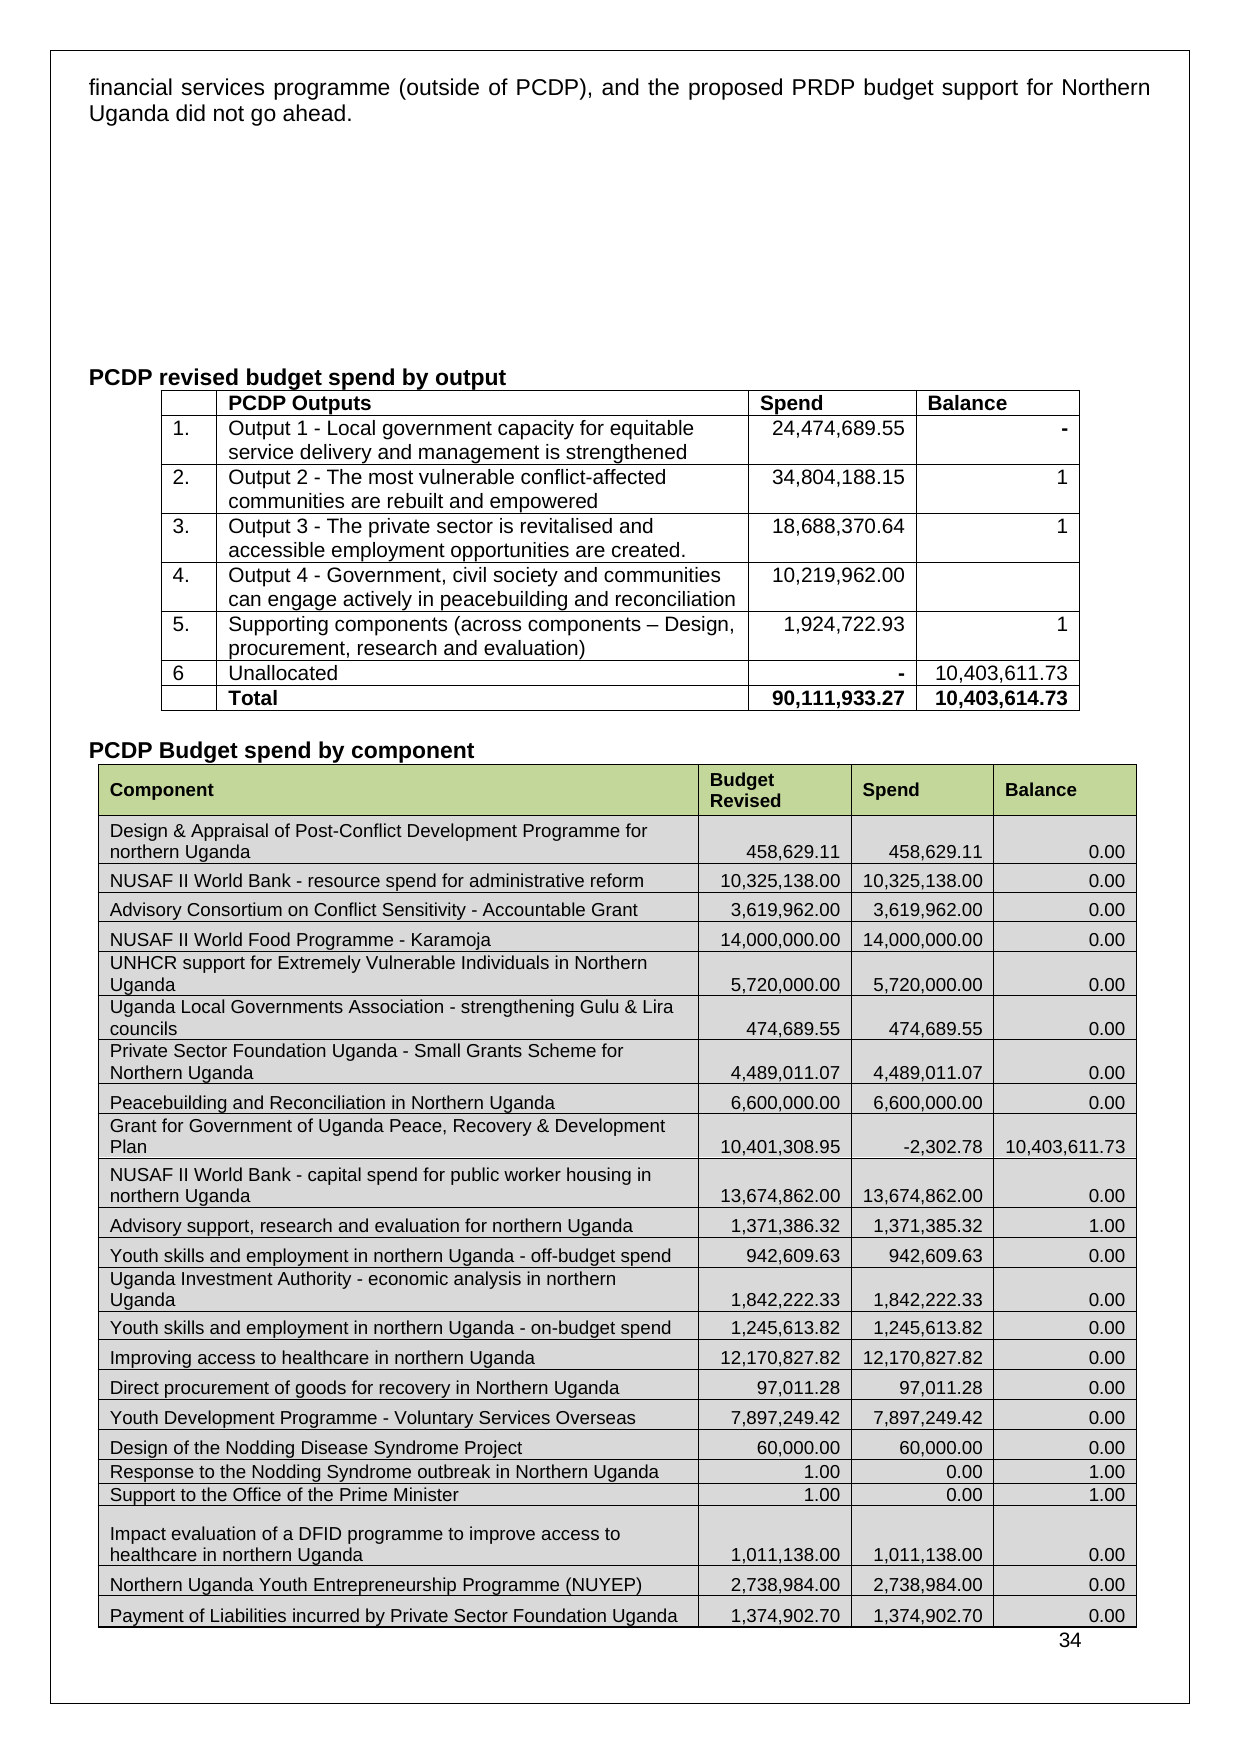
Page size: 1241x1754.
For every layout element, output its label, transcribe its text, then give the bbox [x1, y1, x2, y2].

table_cell 97,011.28 [852, 1370, 993, 1399]
table_cell 1.00 [699, 1484, 851, 1505]
table_cell 10,219,962.00 [749, 563, 916, 611]
table_cell Uganda Investment Authority - economic analysis in northern Uganda [99, 1268, 698, 1311]
table_cell Advisory support, research and evaluation for northern Uganda [99, 1208, 698, 1237]
table_cell 0.00 [994, 1596, 1136, 1626]
table_cell 0.00 [994, 996, 1136, 1039]
table_cell NUSAF II World Food Programme - Karamoja [99, 922, 698, 951]
table_cell 0.00 [852, 1484, 993, 1505]
table_cell 1,924,722.93 [749, 612, 916, 660]
table_cell 10,325,138.00 [852, 864, 993, 892]
table_cell Impact evaluation of a DFID programme to improve access to healthcare in northern Uganda [99, 1506, 698, 1565]
table_cell 60,000.00 [852, 1430, 993, 1459]
table_cell Advisory Consortium on Conflict Sensitivity - Accountable Grant [99, 893, 698, 921]
table_cell 0.00 [994, 1566, 1136, 1595]
table_cell - [917, 416, 1079, 464]
table_cell 10,403,611.73 [917, 661, 1079, 685]
table_cell 3,619,962.00 [699, 893, 851, 921]
table_cell NUSAF II World Bank - capital spend for public worker housing in northern Uganda [99, 1159, 698, 1207]
table_cell 1,374,902.70 [852, 1596, 993, 1626]
table_cell 0.00 [994, 1238, 1136, 1267]
table_cell 1,245,613.82 [699, 1312, 851, 1339]
table_cell 4,489,011.07 [699, 1040, 851, 1083]
table_cell Improving access to healthcare in northern Uganda [99, 1340, 698, 1369]
table_cell 1,374,902.70 [699, 1596, 851, 1626]
table_cell 942,609.63 [699, 1238, 851, 1267]
table_cell Private Sector Foundation Uganda - Small Grants Scheme for Northern Uganda [99, 1040, 698, 1083]
table_cell 90,111,933.27 [749, 686, 916, 710]
table_cell 6,600,000.00 [852, 1084, 993, 1113]
table_cell 24,474,689.55 [749, 416, 916, 464]
table_cell Output 2 - The most vulnerable conflict-affected communities are rebuilt and empowered [217, 465, 748, 513]
table_header Balance [917, 391, 1079, 415]
table_cell Output 3 - The private sector is revitalised and accessible employment opportunities are created. [217, 514, 748, 562]
table_cell 0.00 [994, 1400, 1136, 1429]
table_header Spend [749, 391, 916, 415]
table_cell Youth Development Programme - Voluntary Services Overseas [99, 1400, 698, 1429]
table_cell 6,600,000.00 [699, 1084, 851, 1113]
table_cell 13,674,862.00 [852, 1159, 993, 1207]
table_cell 1,011,138.00 [852, 1506, 993, 1565]
table_cell Unallocated [217, 661, 748, 685]
table_cell Total [217, 686, 748, 710]
table_cell 60,000.00 [699, 1430, 851, 1459]
table_cell Uganda Local Governments Association - strengthening Gulu & Lira councils [99, 996, 698, 1039]
table_cell [162, 686, 216, 710]
table_cell 13,674,862.00 [699, 1159, 851, 1207]
table_cell 10,401,308.95 [699, 1114, 851, 1157]
table_cell 0.00 [994, 1084, 1136, 1113]
table_cell 1 [917, 612, 1079, 660]
table_cell Output 4 - Government, civil society and communities can engage actively in peacebuilding and reconciliation [217, 563, 748, 611]
table_cell 474,689.55 [699, 996, 851, 1039]
table_cell Payment of Liabilities incurred by Private Sector Foundation Uganda [99, 1596, 698, 1626]
table_cell 458,629.11 [852, 816, 993, 863]
table_cell 14,000,000.00 [852, 922, 993, 951]
text PCDP Budget spend by component [89, 737, 1152, 764]
table_cell - [749, 661, 916, 685]
table_cell 7,897,249.42 [699, 1400, 851, 1429]
table_cell 0.00 [994, 952, 1136, 995]
text financial services programme (outside of PCDP), and the proposed PRDP budget support for Northern Uganda did not go ahead. [89, 74, 1152, 127]
table_cell 0.00 [994, 1370, 1136, 1399]
table_header [162, 391, 216, 415]
table_cell 0.00 [994, 1506, 1136, 1565]
table_cell 18,688,370.64 [749, 514, 916, 562]
table_cell 1.00 [994, 1484, 1136, 1505]
table_header Balance [994, 765, 1136, 815]
table_cell Supporting components (across components – Design, procurement, research and evaluation) [217, 612, 748, 660]
table_cell Response to the Nodding Syndrome outbreak in Northern Uganda [99, 1460, 698, 1483]
table_cell 5,720,000.00 [852, 952, 993, 995]
table_cell 3. [162, 514, 216, 562]
table_cell 0.00 [994, 864, 1136, 892]
table_cell Output 1 - Local government capacity for equitable service delivery and management is strengthened [217, 416, 748, 464]
table_cell 0.00 [852, 1460, 993, 1483]
table_cell 5,720,000.00 [699, 952, 851, 995]
table_cell 0.00 [994, 1430, 1136, 1459]
table_cell NUSAF II World Bank - resource spend for administrative reform [99, 864, 698, 892]
table_cell [917, 563, 1079, 611]
table_cell 1 [917, 514, 1079, 562]
text PCDP revised budget spend by output [89, 364, 1152, 390]
table_cell 474,689.55 [852, 996, 993, 1039]
table_cell 1. [162, 416, 216, 464]
table_cell 1,842,222.33 [699, 1268, 851, 1311]
table_cell 2,738,984.00 [699, 1566, 851, 1595]
table_cell Grant for Government of Uganda Peace, Recovery & Development Plan [99, 1114, 698, 1157]
table_cell 2. [162, 465, 216, 513]
table_cell 6 [162, 661, 216, 685]
table_cell 12,170,827.82 [852, 1340, 993, 1369]
table_cell 0.00 [994, 1340, 1136, 1369]
table_header Budget Revised [699, 765, 851, 815]
table_header PCDP Outputs [217, 391, 748, 415]
table_cell 10,325,138.00 [699, 864, 851, 892]
table_cell 4,489,011.07 [852, 1040, 993, 1083]
table_cell Direct procurement of goods for recovery in Northern Uganda [99, 1370, 698, 1399]
table_cell 3,619,962.00 [852, 893, 993, 921]
table_cell 0.00 [994, 1159, 1136, 1207]
table_header Spend [852, 765, 993, 815]
table_cell 0.00 [994, 1312, 1136, 1339]
table_cell Design & Appraisal of Post-Conflict Development Programme for northern Uganda [99, 816, 698, 863]
table_cell Youth skills and employment in northern Uganda - off-budget spend [99, 1238, 698, 1267]
table_cell 34,804,188.15 [749, 465, 916, 513]
table_cell 2,738,984.00 [852, 1566, 993, 1595]
table_cell 1,371,386.32 [699, 1208, 851, 1237]
table_cell Youth skills and employment in northern Uganda - on-budget spend [99, 1312, 698, 1339]
table_cell 14,000,000.00 [699, 922, 851, 951]
table_cell 0.00 [994, 816, 1136, 863]
table_cell 1 [917, 465, 1079, 513]
table_cell 1,245,613.82 [852, 1312, 993, 1339]
table_cell 0.00 [994, 1268, 1136, 1311]
table_cell UNHCR support for Extremely Vulnerable Individuals in Northern Uganda [99, 952, 698, 995]
table_header Component [99, 765, 698, 815]
table_cell 458,629.11 [699, 816, 851, 863]
table_cell 12,170,827.82 [699, 1340, 851, 1369]
table_cell 1.00 [994, 1460, 1136, 1483]
table_cell 4. [162, 563, 216, 611]
table_cell Northern Uganda Youth Entrepreneurship Programme (NUYEP) [99, 1566, 698, 1595]
table_cell 1.00 [994, 1208, 1136, 1237]
table_cell 1,371,385.32 [852, 1208, 993, 1237]
table_cell 1,842,222.33 [852, 1268, 993, 1311]
table_cell 0.00 [994, 893, 1136, 921]
table_cell 10,403,611.73 [994, 1114, 1136, 1157]
table_cell 0.00 [994, 1040, 1136, 1083]
table_cell 1,011,138.00 [699, 1506, 851, 1565]
table_cell 7,897,249.42 [852, 1400, 993, 1429]
table_cell Design of the Nodding Disease Syndrome Project [99, 1430, 698, 1459]
table_cell 942,609.63 [852, 1238, 993, 1267]
table_cell Peacebuilding and Reconciliation in Northern Uganda [99, 1084, 698, 1113]
table_cell Support to the Office of the Prime Minister [99, 1484, 698, 1505]
table_cell 0.00 [994, 922, 1136, 951]
table_cell 97,011.28 [699, 1370, 851, 1399]
table_cell -2,302.78 [852, 1114, 993, 1157]
table_cell 5. [162, 612, 216, 660]
table_cell 1.00 [699, 1460, 851, 1483]
table_cell 10,403,614.73 [917, 686, 1079, 710]
